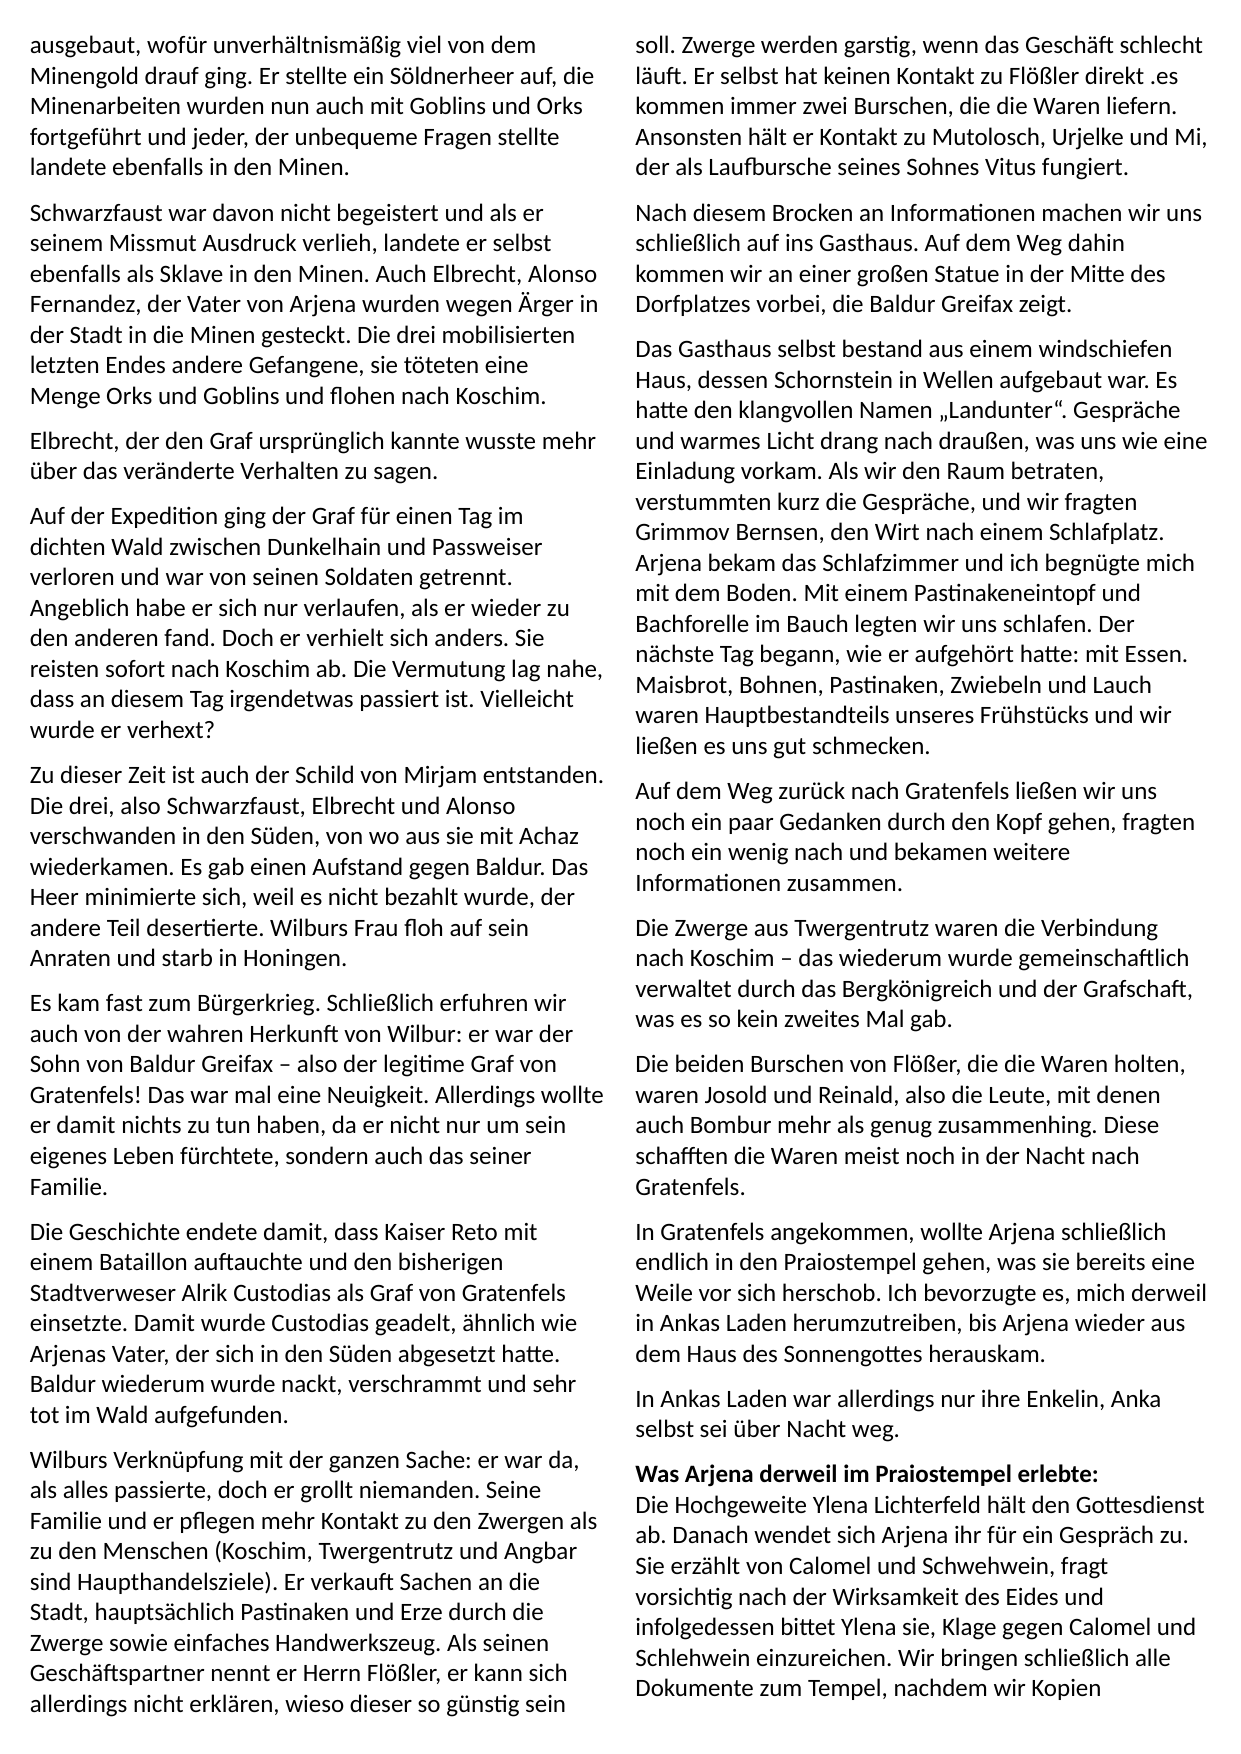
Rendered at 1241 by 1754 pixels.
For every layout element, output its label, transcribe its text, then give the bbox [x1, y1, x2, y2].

text Auf der Expedition ging der Graf für einen Tag im dichten Wald zwischen Dunkelhain und Passweiser verloren und war von seinen Soldaten getrennt. Angeblich habe er sich nur verlaufen, als er wieder zu den anderen fand. Doch er verhielt sich anders. Sie reisten sofort nach Koschim ab. Die Vermutung lag nahe, dass an diesem Tag irgendetwas passiert ist. Vielleicht wurde er verhext? [29, 501, 605, 745]
text Elbrecht, der den Graf ursprünglich kannte wusste mehr über das veränderte Verhalten zu sagen. [29, 425, 605, 486]
text soll. Zwerge werden garstig, wenn das Geschäft schlecht läuft. Er selbst hat keinen Kontakt zu Flößler direkt .es kommen immer zwei Burschen, die die Waren liefern. Ansonsten hält er Kontakt zu Mutolosch, Urjelke und Mi, der als Laufbursche seines Sohnes Vitus fungiert. [635, 29, 1211, 182]
text Was Arjena derweil im Praiostempel erlebte: Die Hochgeweite Ylena Lichterfeld hält den Gottesdienst ab. Danach wendet sich Arjena ihr für ein Gespräch zu. Sie erzählt von Calomel und Schwehwein, fragt vorsichtig nach der Wirksamkeit des Eides und infolgedessen bittet Ylena sie, Klage gegen Calomel und Schlehwein einzureichen. Wir bringen schließlich alle Dokumente zum Tempel, nachdem wir Kopien [635, 1458, 1211, 1703]
text Nach diesem Brocken an Informationen machen wir uns schließlich auf ins Gasthaus. Auf dem Weg dahin kommen wir an einer großen Statue in der Mitte des Dorfplatzes vorbei, die Baldur Greifax zeigt. [635, 197, 1211, 319]
text ausgebaut, wofür unverhältnismäßig viel von dem Minengold drauf ging. Er stellte ein Söldnerheer auf, die Minenarbeiten wurden nun auch mit Goblins und Orks fortgeführt und jeder, der unbequeme Fragen stellte landete ebenfalls in den Minen. [29, 29, 605, 182]
text Die Zwerge aus Twergentrutz waren die Verbindung nach Koschim – das wiederum wurde gemeinschaftlich verwaltet durch das Bergkönigreich und der Grafschaft, was es so kein zweites Mal gab. [635, 912, 1211, 1034]
text Zu dieser Zeit ist auch der Schild von Mirjam entstanden. Die drei, also Schwarzfaust, Elbrecht und Alonso verschwanden in den Süden, von wo aus sie mit Achaz wiederkamen. Es gab einen Aufstand gegen Baldur. Das Heer minimierte sich, weil es nicht bezahlt wurde, der andere Teil desertierte. Wilburs Frau floh auf sein Anraten und starb in Honingen. [29, 759, 605, 973]
text Auf dem Weg zurück nach Gratenfels ließen wir uns noch ein paar Gedanken durch den Kopf gehen, fragten noch ein wenig nach und bekamen weitere Informationen zusammen. [635, 775, 1211, 897]
text Wilburs Verknüpfung mit der ganzen Sache: er war da, als alles passierte, doch er grollt niemanden. Seine Familie und er pflegen mehr Kontakt zu den Zwergen als zu den Menschen (Koschim, Twergentrutz und Angbar sind Haupthandelsziele). Er verkauft Sachen an die Stadt, hauptsächlich Pastinaken und Erze durch die Zwerge sowie einfaches Handwerkszeug. Als seinen Geschäftspartner nennt er Herrn Flößler, er kann sich allerdings nicht erklären, wieso dieser so günstig sein [29, 1444, 605, 1719]
text Die beiden Burschen von Flößer, die die Waren holten, waren Josold und Reinald, also die Leute, mit denen auch Bombur mehr als genug zusammenhing. Diese schafften die Waren meist noch in der Nacht nach Gratenfels. [635, 1048, 1211, 1201]
text Das Gasthaus selbst bestand aus einem windschiefen Haus, dessen Schornstein in Wellen aufgebaut war. Es hatte den klangvollen Namen „Landunter“. Gespräche und warmes Licht drang nach draußen, was uns wie eine Einladung vorkam. Als wir den Raum betraten, verstummten kurz die Gespräche, und wir fragten Grimmov Bernsen, den Wirt nach einem Schlafplatz. Arjena bekam das Schlafzimmer und ich begnügte mich mit dem Boden. Mit einem Pastinakeneintopf und Bachforelle im Bauch legten wir uns schlafen. Der nächste Tag begann, wie er aufgehört hatte: mit Essen. Maisbrot, Bohnen, Pastinaken, Zwiebeln und Lauch waren Hauptbestandteils unseres Frühstücks und wir ließen es uns gut schmecken. [635, 333, 1211, 761]
text Es kam fast zum Bürgerkrieg. Schließlich erfuhren wir auch von der wahren Herkunft von Wilbur: er war der Sohn von Baldur Greifax – also der legitime Graf von Gratenfels! Das war mal eine Neuigkeit. Allerdings wollte er damit nichts zu tun haben, da er nicht nur um sein eigenes Leben fürchtete, sondern auch das seiner Familie. [29, 987, 605, 1201]
text In Ankas Laden war allerdings nur ihre Enkelin, Anka selbst sei über Nacht weg. [635, 1383, 1211, 1444]
text Schwarzfaust war davon nicht begeistert und als er seinem Missmut Ausdruck verlieh, landete er selbst ebenfalls als Sklave in den Minen. Auch Elbrecht, Alonso Fernandez, der Vater von Arjena wurden wegen Ärger in der Stadt in die Minen gesteckt. Die drei mobilisierten letzten Endes andere Gefangene, sie töteten eine Menge Orks und Goblins und flohen nach Koschim. [29, 197, 605, 410]
text Die Geschichte endete damit, dass Kaiser Reto mit einem Bataillon auftauchte und den bisherigen Stadtverweser Alrik Custodias als Graf von Gratenfels einsetzte. Damit wurde Custodias geadelt, ähnlich wie Arjenas Vater, der sich in den Süden abgesetzt hatte. Baldur wiederum wurde nackt, verschrammt und sehr tot im Wald aufgefunden. [29, 1216, 605, 1429]
text In Gratenfels angekommen, wollte Arjena schließlich endlich in den Praiostempel gehen, was sie bereits eine Weile vor sich herschob. Ich bevorzugte es, mich derweil in Ankas Laden herumzutreiben, bis Arjena wieder aus dem Haus des Sonnengottes herauskam. [635, 1216, 1211, 1368]
